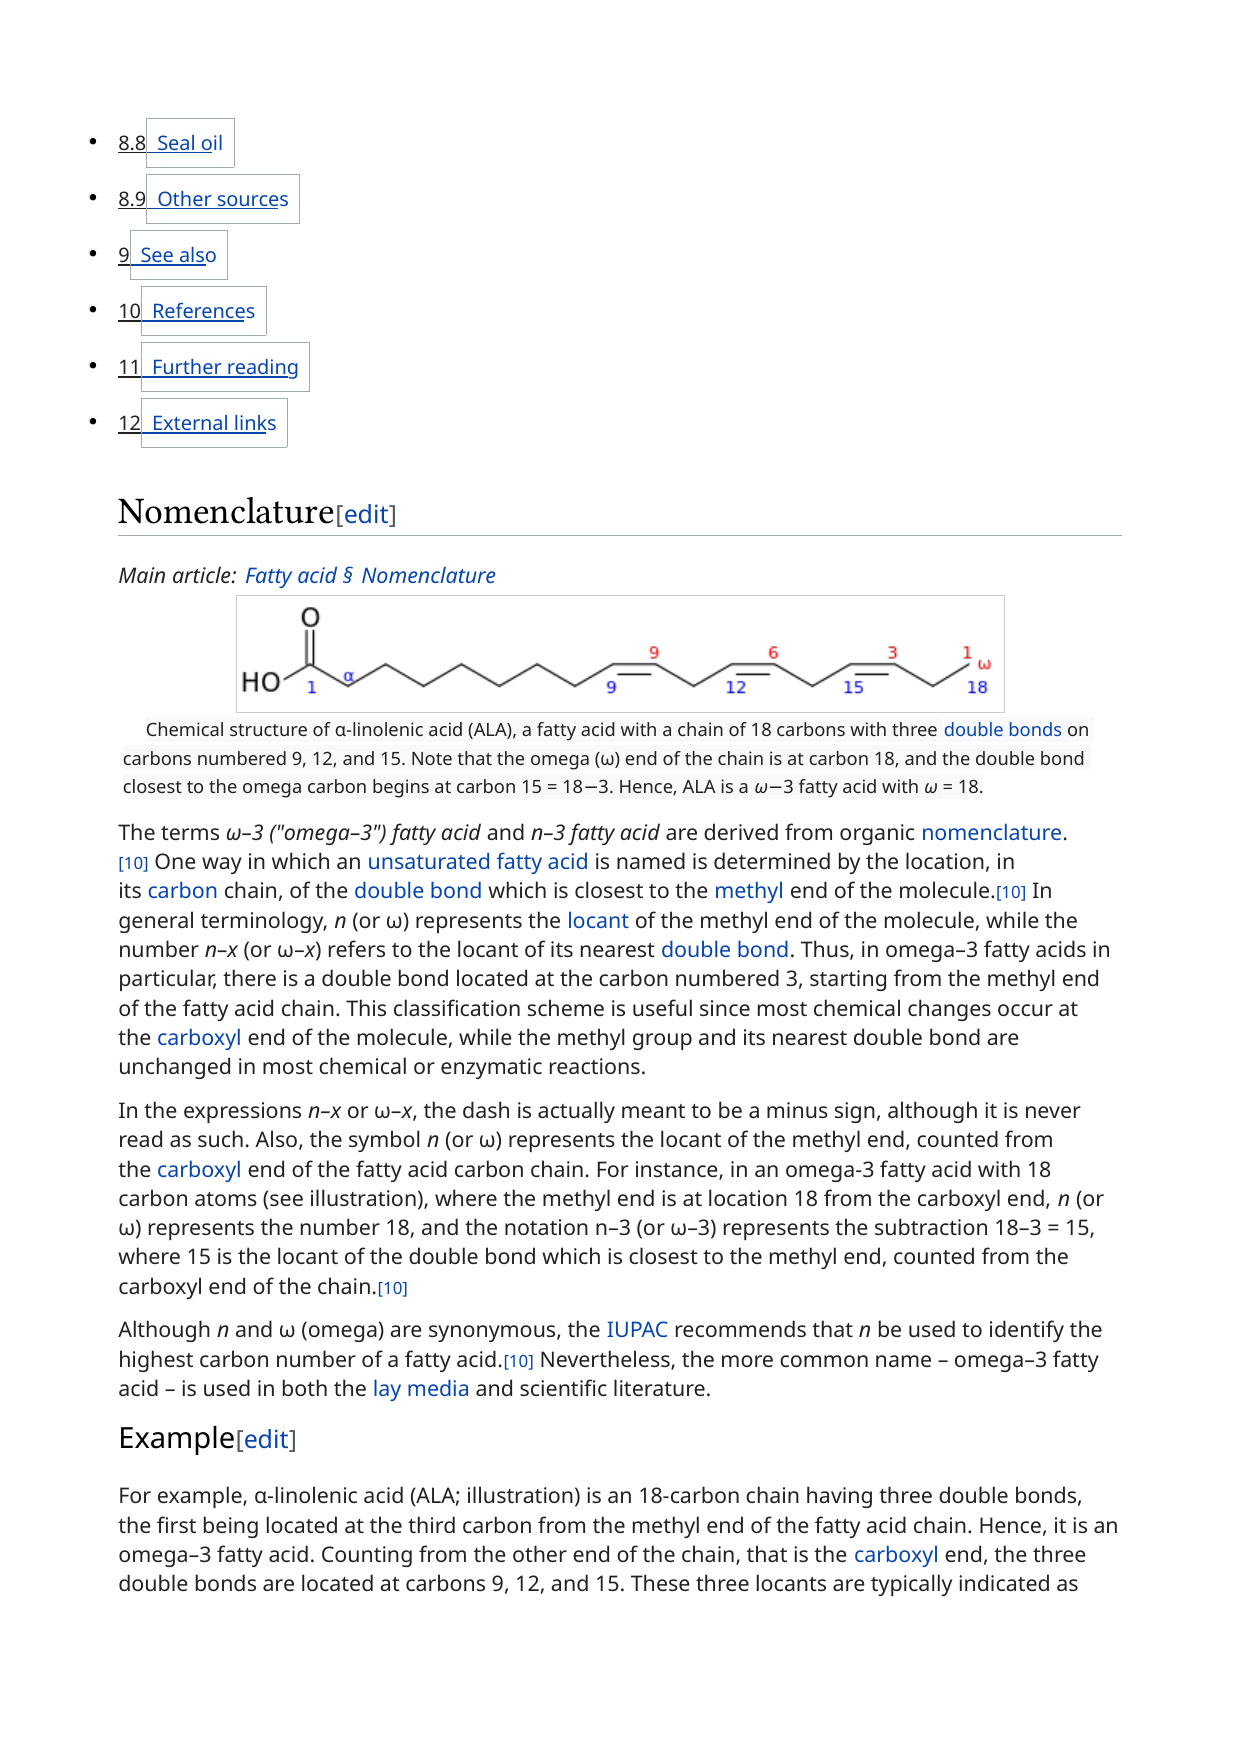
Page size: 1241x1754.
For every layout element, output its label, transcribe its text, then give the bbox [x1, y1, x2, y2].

subtitle Nomenclature[edit] [118, 490, 1122, 535]
list 9 [118, 230, 130, 264]
list [118, 209, 146, 223]
picture [238, 597, 1002, 710]
list 8.8 [118, 118, 146, 152]
list 8.9 [118, 174, 146, 208]
list Other sources [147, 175, 299, 223]
list Further reading [142, 343, 309, 391]
text The terms ω–3 ("omega–3") fatty acid and n–3 fatty acid are derived from organic nomenclature.[10] One way in which an unsaturated fatty acid is named is determined by the location, in its carbon chain, of the double bond which is closest to the methyl end of the molecule.[10] In general terminology, n (or ω) represents the locant of the methyl end of the molecule, while the number n–x (or ω–x) refers to the locant of its nearest double bond. Thus, in omega–3 fatty acids in particular, there is a double bond located at the carbon numbered 3, starting from the methyl end of the fatty acid chain. This classification scheme is useful since most chemical changes occur at the carboxyl end of the molecule, while the methyl group and its nearest double bond are unchanged in most chemical or enzymatic reactions. [118, 817, 1122, 1081]
list [118, 153, 146, 167]
list External links [142, 399, 287, 447]
list [310, 342, 1122, 391]
list [228, 230, 1122, 279]
text For example, α-linolenic acid (ALA; illustration) is an 18-carbon chain having three double bonds, the first being located at the third carbon from the methyl end of the fatty acid chain. Hence, it is an omega–3 fatty acid. Counting from the other end of the chain, that is the carboxyl end, the three double bonds are located at carbons 9, 12, and 15. These three locants are typically indicated as [118, 1481, 1122, 1598]
list [267, 286, 1122, 335]
list Seal oil [147, 119, 234, 167]
list See also [131, 231, 227, 279]
list References [142, 287, 266, 335]
text Although n and ω (omega) are synonymous, the IUPAC recommends that n be used to identify the highest carbon number of a fatty acid.[10] Nevertheless, the more common name – omega–3 fatty acid – is used in both the lay media and scientific literature. [118, 1315, 1122, 1403]
list [300, 174, 1122, 223]
subtitle Example[edit] [118, 1417, 1122, 1457]
list 10 [118, 286, 141, 320]
text Main article: Fatty acid § Nomenclature [118, 561, 1122, 590]
list [288, 398, 1122, 447]
text Chemical structure of α-linolenic acid (ALA), a fatty acid with a chain of 18 carbons with three double bonds on carbons numbered 9, 12, and 15. Note that the omega (ω) end of the chain is at carbon 18, and the double bond closest to the omega carbon begins at carbon 15 = 18−3. Hence, ALA is a ω−3 fatty acid with ω = 18. [123, 717, 1122, 799]
list 12 [118, 398, 141, 432]
list 11 [118, 342, 141, 376]
list [235, 118, 1122, 167]
list [118, 322, 141, 335]
text In the expressions n–x or ω–x, the dash is actually meant to be a minus sign, although it is never read as such. Also, the symbol n (or ω) represents the locant of the methyl end, counted from the carboxyl end of the fatty acid carbon chain. For instance, in an omega-3 fatty acid with 18 carbon atoms (see illustration), where the methyl end is at location 18 from the carboxyl end, n (or ω) represents the number 18, and the notation n–3 (or ω–3) represents the subtraction 18–3 = 15, where 15 is the locant of the double bond which is closest to the methyl end, counted from the carboxyl end of the chain.[10] [118, 1096, 1122, 1300]
